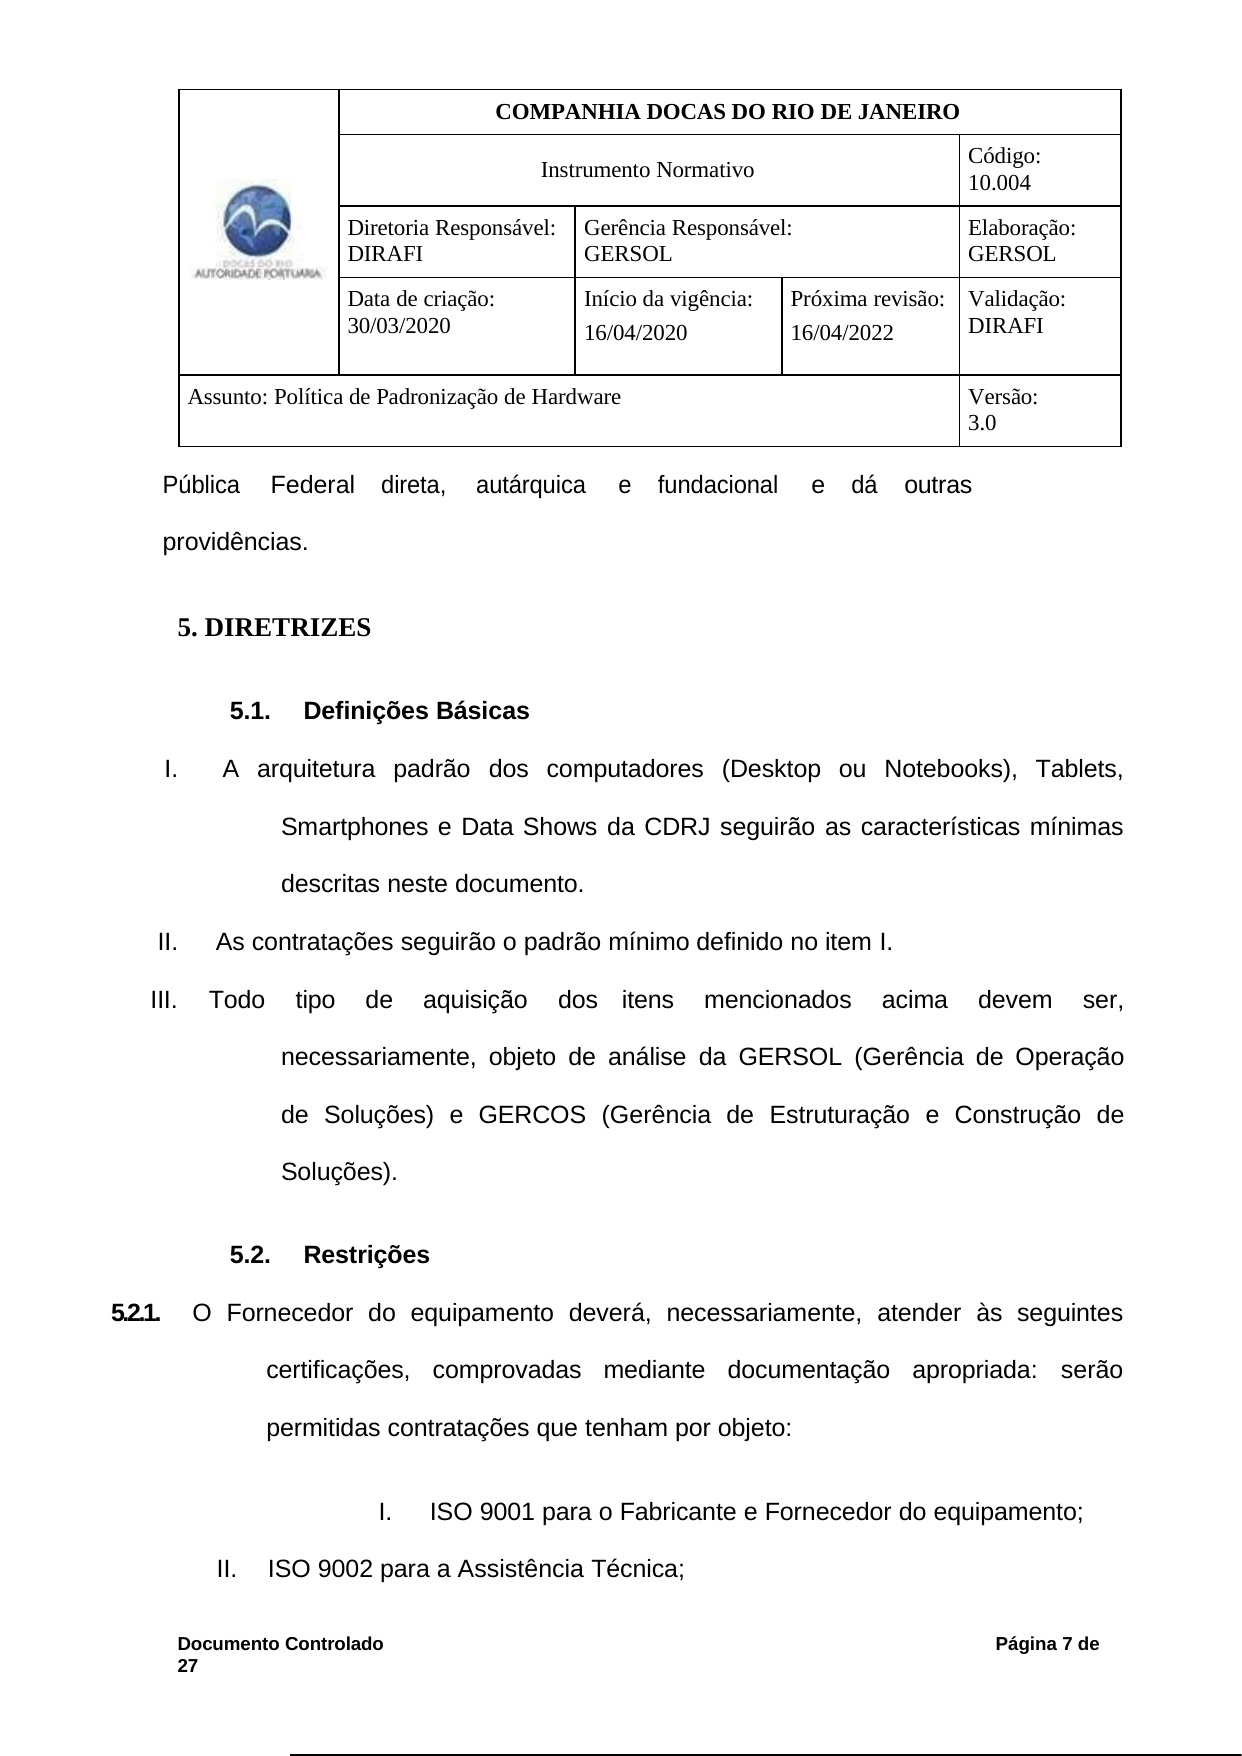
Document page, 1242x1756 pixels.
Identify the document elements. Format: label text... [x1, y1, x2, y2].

table_cell Assunto: Política de Padronização de Hardware [180, 376, 959, 446]
table_cell Versão: 3.0 [960, 376, 1120, 446]
table_cell Próxima revisão: 16/04/2022 [783, 278, 959, 374]
text Pública Federal direta, autárquica e fundacional e dá outras providências. [162, 470, 1121, 556]
table_cell Início da vigência: 16/04/2020 [576, 278, 781, 374]
list ISO 9001 para o Fabricante e Fornecedor do equipamento; [378, 1496, 1137, 1525]
list As contratações seguirão o padrão mínimo definido no item I. [157, 927, 1137, 956]
list A arquitetura padrão dos computadores (Desktop ou Notebooks), Tablets, Smartphones e Data Shows da CDRJ seguirão as características mínimas descritas neste documento. [164, 754, 1124, 898]
table_cell Diretoria Responsável: DIRAFI [340, 207, 574, 277]
table_header COMPANHIA DOCAS DO RIO DE JANEIRO [340, 90, 1120, 133]
table_cell Código: 10.004 [960, 135, 1120, 205]
table_cell Validação: DIRAFI [960, 278, 1120, 374]
table_cell Instrumento Normativo [340, 135, 959, 205]
text 5. DIRETRIZES [177, 611, 1125, 642]
list O Fornecedor do equipamento deverá, necessariamente, atender às seguintes certificações, comprovadas mediante documentação apropriada: serão permitidas contratações que tenham por objeto: [111, 1298, 1123, 1442]
list ISO 9002 para a Assistência Técnica; [216, 1554, 1137, 1582]
table_cell Gerência Responsável: GERSOL [576, 207, 959, 277]
table_cell Data de criação: 30/03/2020 [340, 278, 574, 374]
list Definições Básicas [229, 696, 1137, 725]
table_header [180, 90, 338, 374]
list Restrições [229, 1240, 1137, 1269]
table_cell Elaboração: GERSOL [960, 207, 1120, 277]
list Todo tipo de aquisição dos itens mencionados acima devem ser, necessariamente, objeto de análise da GERSOL (Gerência de Operação de Soluções) e GERCOS (Gerência de Estruturação e Construção de Soluções). [150, 985, 1124, 1186]
